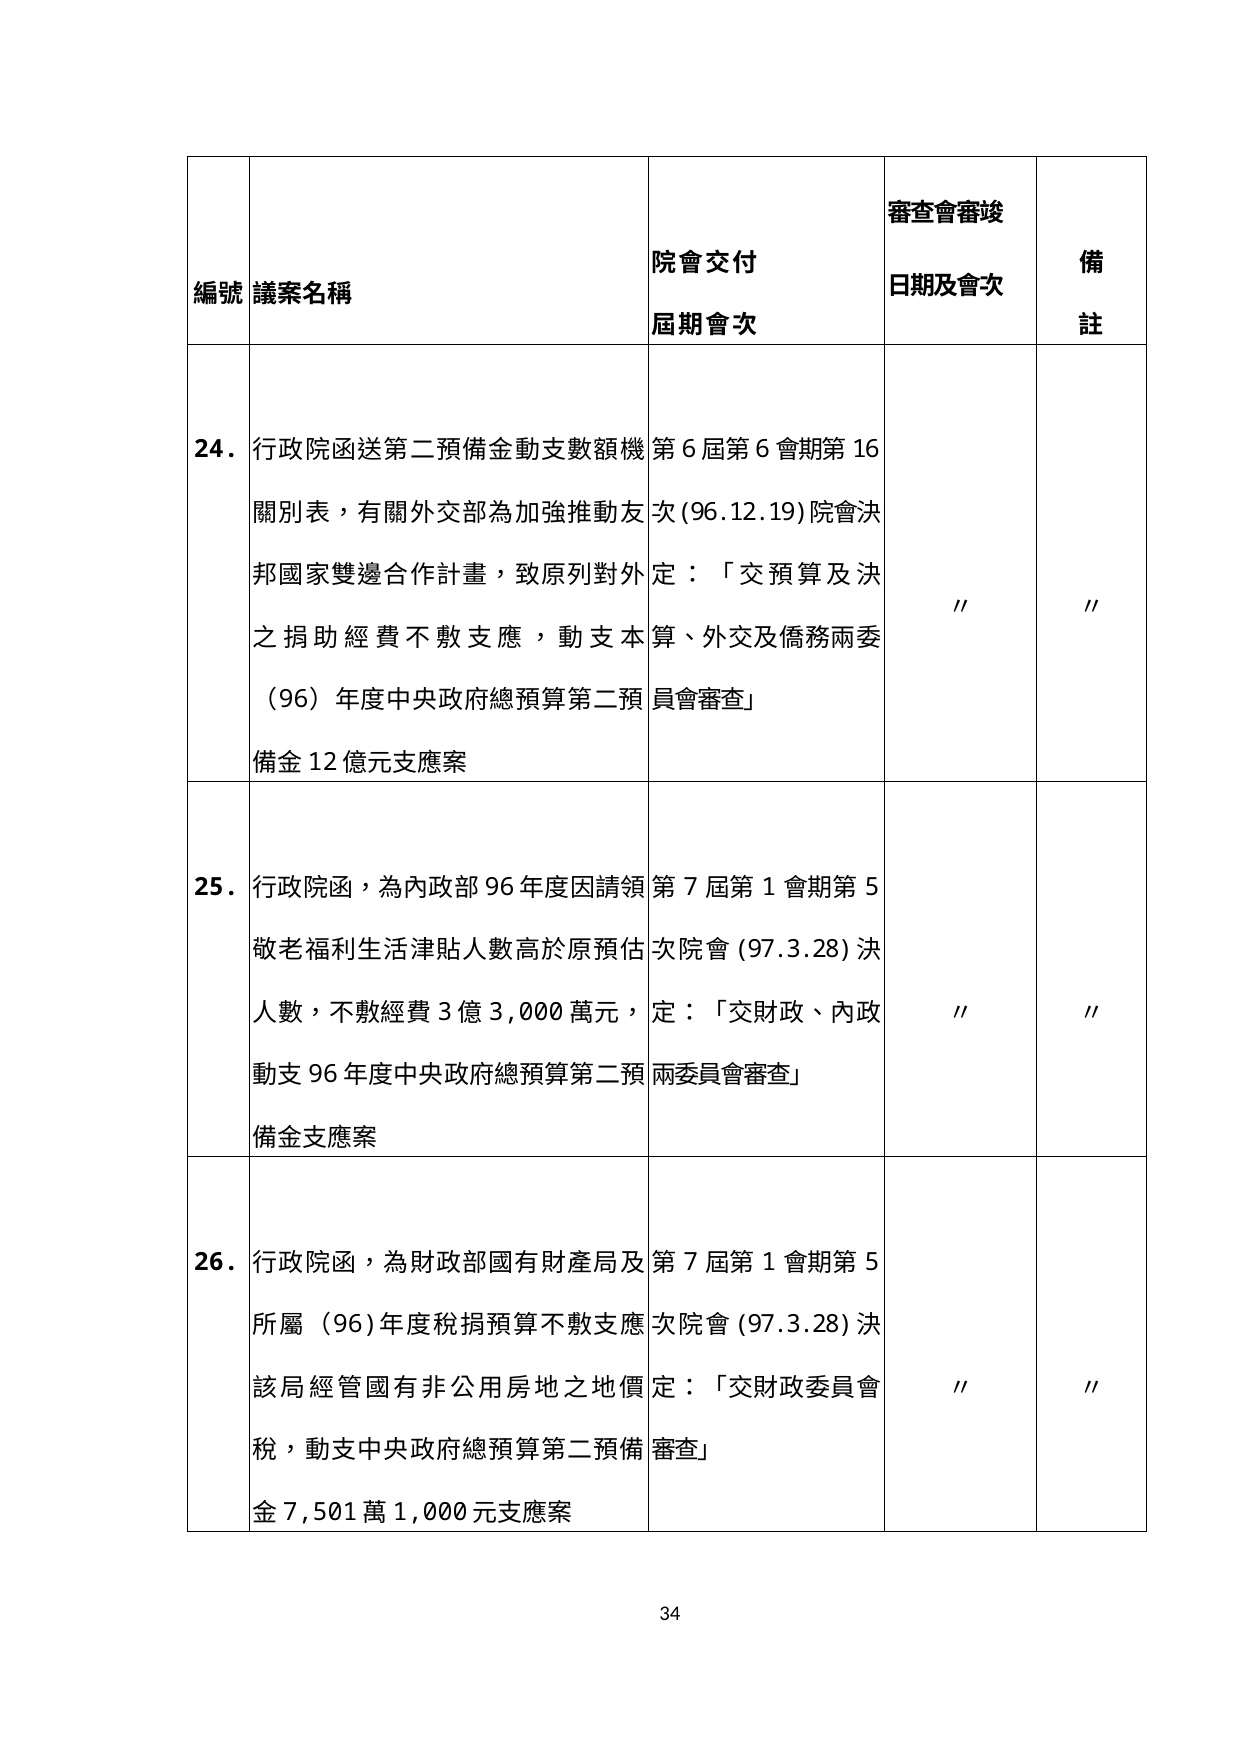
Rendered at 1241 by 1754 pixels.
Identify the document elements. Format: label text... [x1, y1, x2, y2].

table_header 備 註 [1037, 157, 1146, 344]
table_cell 〃 [1037, 345, 1146, 781]
table_cell [188, 345, 249, 781]
table_cell 〃 [885, 1157, 1036, 1531]
table_cell 〃 [885, 782, 1036, 1156]
table_header 編號 [188, 157, 249, 344]
table_cell 行政院函，為財政部國有財產局及所屬（96)年度稅捐預算不敷支應該局經管國有非公用房地之地價稅，動支中央政府總預算第二預備金7,501萬1,000元支應案 [250, 1157, 648, 1531]
table_cell 〃 [885, 345, 1036, 781]
table_cell [188, 1157, 249, 1531]
table_cell 行政院函，為內政部96年度因請領敬老福利生活津貼人數高於原預估人數，不敷經費3億3,000萬元，動支96年度中央政府總預算第二預備金支應案 [250, 782, 648, 1156]
table_cell 〃 [1037, 1157, 1146, 1531]
table_cell 第7屆第1會期第5次院會(97.3.28)決定：「交財政委員會審查」 [649, 1157, 884, 1531]
table_cell 〃 [1037, 782, 1146, 1156]
table_cell 第7屆第1會期第5次院會(97.3.28)決定：「交財政、內政兩委員會審查」 [649, 782, 884, 1156]
table_cell [188, 782, 249, 1156]
table_header 審查會審竣 日期及會次 [885, 157, 1036, 344]
table_header 議案名稱 [250, 157, 648, 344]
table_cell 第6屆第6會期第16次(96.12.19)院會決定：「交預算及決算、外交及僑務兩委員會審查」 [649, 345, 884, 781]
table_cell 行政院函送第二預備金動支數額機關別表，有關外交部為加強推動友邦國家雙邊合作計畫，致原列對外之捐助經費不敷支應，動支本（96）年度中央政府總預算第二預備金12億元支應案 [250, 345, 648, 781]
table_header 院會交付 屆期會次 [649, 157, 884, 344]
